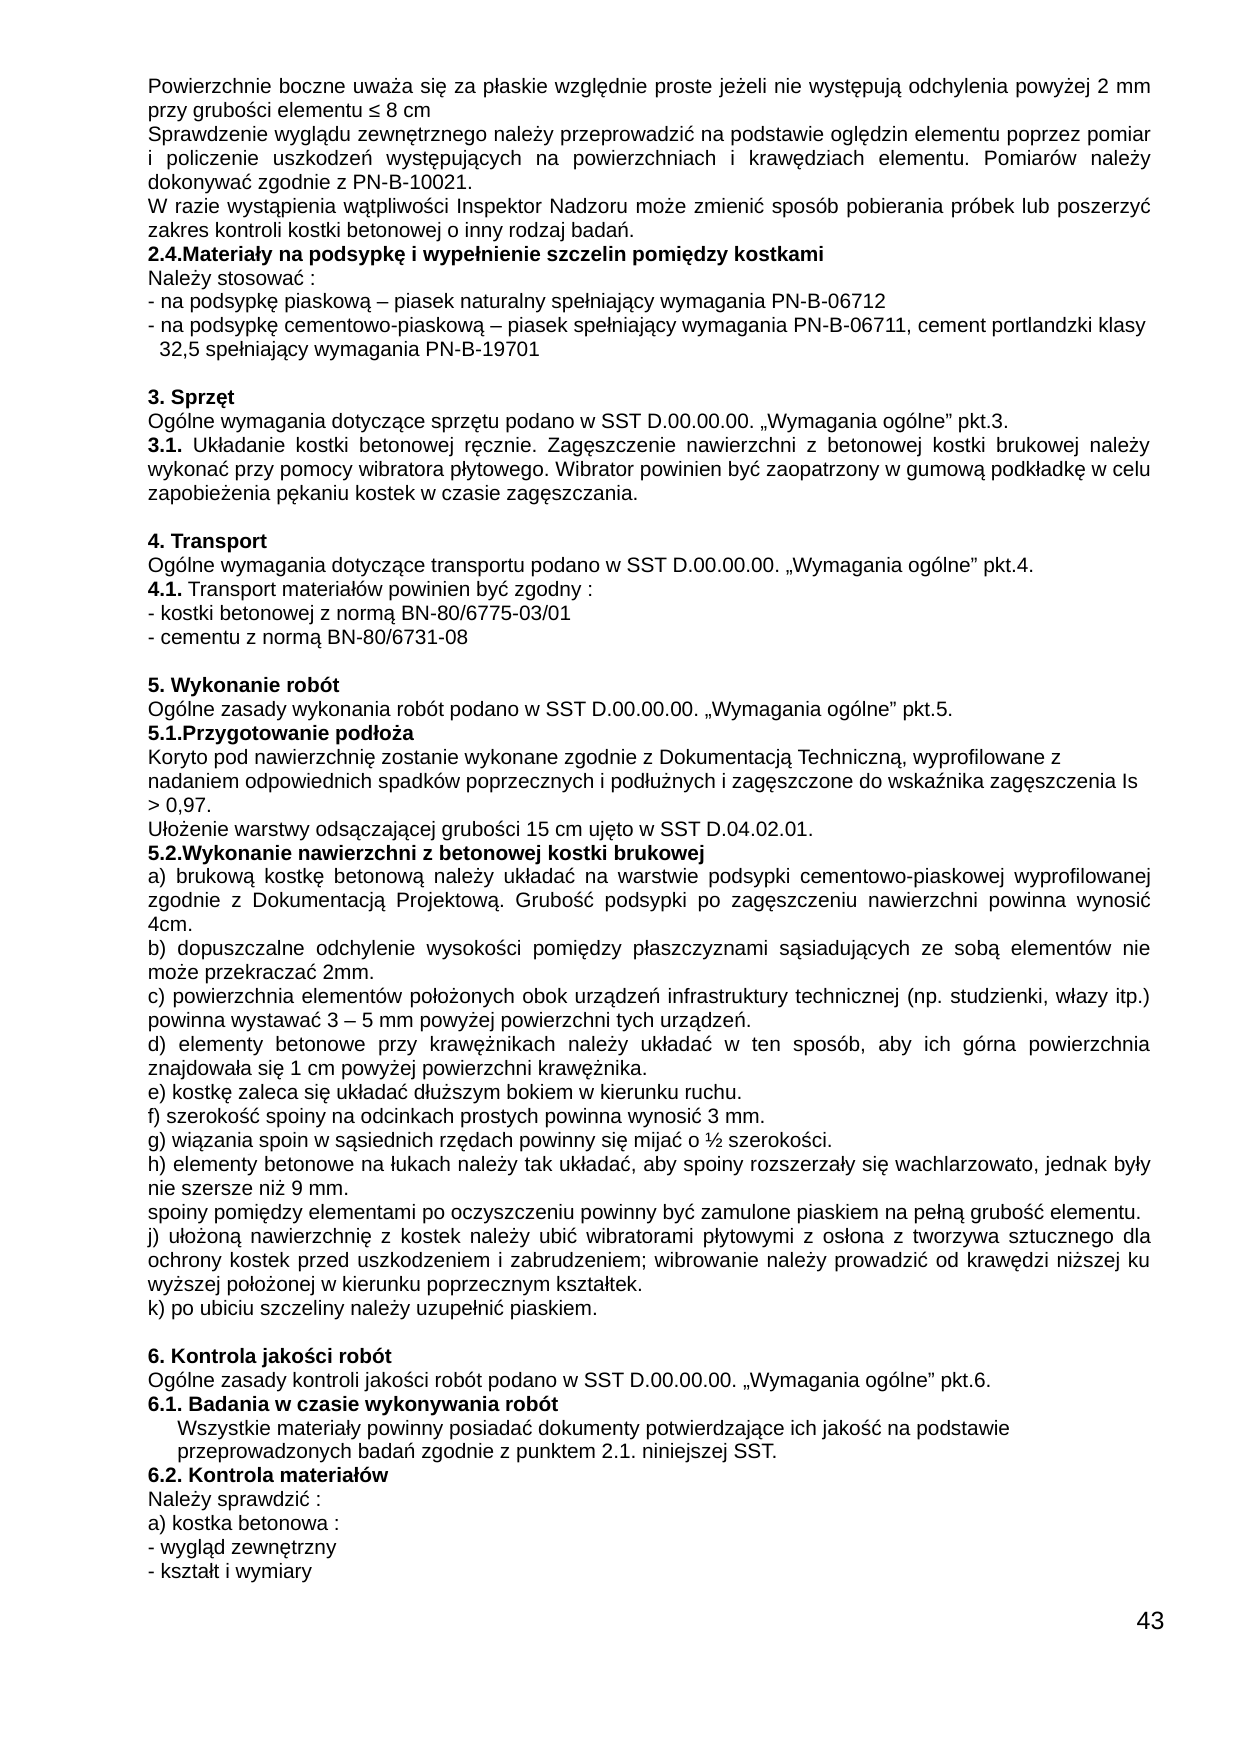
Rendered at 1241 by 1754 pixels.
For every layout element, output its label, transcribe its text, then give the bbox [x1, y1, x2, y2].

text 5.1.Przygotowanie podłoża [148, 721, 1152, 744]
text 5.2.Wykonanie nawierzchni z betonowej kostki brukowej [148, 840, 1152, 864]
text - na podsypkę cementowo-piaskową – piasek spełniający wymagania PN-B-06711, cement portlandzki klasy [148, 313, 1152, 337]
text 4.1. Transport materiałów powinien być zgodny : [148, 577, 1152, 601]
text - wygląd zewnętrzny [148, 1535, 1152, 1559]
text f) szerokość spoiny na odcinkach prostych powinna wynosić 3 mm. [148, 1104, 1152, 1128]
text 4. Transport [148, 529, 1152, 553]
text Koryto pod nawierzchnię zostanie wykonane zgodnie z Dokumentacją Techniczną, wyprofilowane z nadaniem odpowiednich spadków poprzecznych i podłużnych i zagęszczone do wskaźnika zagęszczenia Is > 0,97. [148, 744, 1152, 816]
text k) po ubiciu szczeliny należy uzupełnić piaskiem. [148, 1296, 1152, 1319]
text W razie wystąpienia wątpliwości Inspektor Nadzoru może zmienić sposób pobierania próbek lub poszerzyć zakres kontroli kostki betonowej o inny rodzaj badań. [148, 193, 1152, 241]
text e) kostkę zaleca się układać dłuższym bokiem w kierunku ruchu. [148, 1080, 1152, 1104]
text 6. Kontrola jakości robót [148, 1343, 1152, 1367]
text g) wiązania spoin w sąsiednich rzędach powinny się mijać o ½ szerokości. [148, 1128, 1152, 1152]
text Wszystkie materiały powinny posiadać dokumenty potwierdzające ich jakość na podstawie przeprowadzonych badań zgodnie z punktem 2.1. niniejszej SST. [177, 1415, 1152, 1463]
text spoiny pomiędzy elementami po oczyszczeniu powinny być zamulone piaskiem na pełną grubość elementu. [148, 1200, 1152, 1224]
text - kostki betonowej z normą BN-80/6775-03/01 [148, 601, 1152, 625]
text Ułożenie warstwy odsączającej grubości 15 cm ujęto w SST D.04.02.01. [148, 816, 1152, 840]
text 2.4.Materiały na podsypkę i wypełnienie szczelin pomiędzy kostkami [148, 241, 1152, 265]
text - cementu z normą BN-80/6731-08 [148, 625, 1152, 649]
text 6.2. Kontrola materiałów [148, 1463, 1152, 1487]
text 6.1. Badania w czasie wykonywania robót [148, 1391, 1152, 1415]
text Należy stosować : [148, 265, 1152, 289]
text c) powierzchnia elementów położonych obok urządzeń infrastruktury technicznej (np. studzienki, włazy itp.) powinna wystawać 3 – 5 mm powyżej powierzchni tych urządzeń. [148, 984, 1152, 1032]
text j) ułożoną nawierzchnię z kostek należy ubić wibratorami płytowymi z osłona z tworzywa sztucznego dla ochrony kostek przed uszkodzeniem i zabrudzeniem; wibrowanie należy prowadzić od krawędzi niższej ku wyższej położonej w kierunku poprzecznym kształtek. [148, 1224, 1152, 1296]
text 3. Sprzęt [148, 385, 1152, 409]
text Ogólne wymagania dotyczące transportu podano w SST D.00.00.00. „Wymagania ogólne” pkt.4. [148, 553, 1152, 577]
text d) elementy betonowe przy krawężnikach należy układać w ten sposób, aby ich górna powierzchnia znajdowała się 1 cm powyżej powierzchni krawężnika. [148, 1032, 1152, 1080]
text Sprawdzenie wyglądu zewnętrznego należy przeprowadzić na podstawie oględzin elementu poprzez pomiar i policzenie uszkodzeń występujących na powierzchniach i krawędziach elementu. Pomiarów należy dokonywać zgodnie z PN-B-10021. [148, 122, 1152, 193]
text h) elementy betonowe na łukach należy tak układać, aby spoiny rozszerzały się wachlarzowato, jednak były nie szersze niż 9 mm. [148, 1152, 1152, 1200]
text - kształt i wymiary [148, 1559, 1152, 1583]
text Powierzchnie boczne uważa się za płaskie względnie proste jeżeli nie występują odchylenia powyżej 2 mm przy grubości elementu ≤ 8 cm [148, 74, 1152, 122]
text - na podsypkę piaskową – piasek naturalny spełniający wymagania PN-B-06712 [148, 289, 1152, 313]
text Ogólne zasady kontroli jakości robót podano w SST D.00.00.00. „Wymagania ogólne” pkt.6. [148, 1367, 1152, 1391]
text a) brukową kostkę betonową należy układać na warstwie podsypki cementowo-piaskowej wyprofilowanej zgodnie z Dokumentacją Projektową. Grubość podsypki po zagęszczeniu nawierzchni powinna wynosić 4cm. [148, 864, 1152, 936]
text 3.1. Układanie kostki betonowej ręcznie. Zagęszczenie nawierzchni z betonowej kostki brukowej należy wykonać przy pomocy wibratora płytowego. Wibrator powinien być zaopatrzony w gumową podkładkę w celu zapobieżenia pękaniu kostek w czasie zagęszczania. [148, 433, 1152, 505]
text Ogólne zasady wykonania robót podano w SST D.00.00.00. „Wymagania ogólne” pkt.5. [148, 697, 1152, 721]
text 5. Wykonanie robót [148, 673, 1152, 697]
text b) dopuszczalne odchylenie wysokości pomiędzy płaszczyznami sąsiadujących ze sobą elementów nie może przekraczać 2mm. [148, 936, 1152, 984]
text a) kostka betonowa : [148, 1511, 1152, 1535]
text 32,5 spełniający wymagania PN-B-19701 [148, 337, 1152, 361]
text Ogólne wymagania dotyczące sprzętu podano w SST D.00.00.00. „Wymagania ogólne” pkt.3. [148, 409, 1152, 433]
text Należy sprawdzić : [148, 1487, 1152, 1511]
